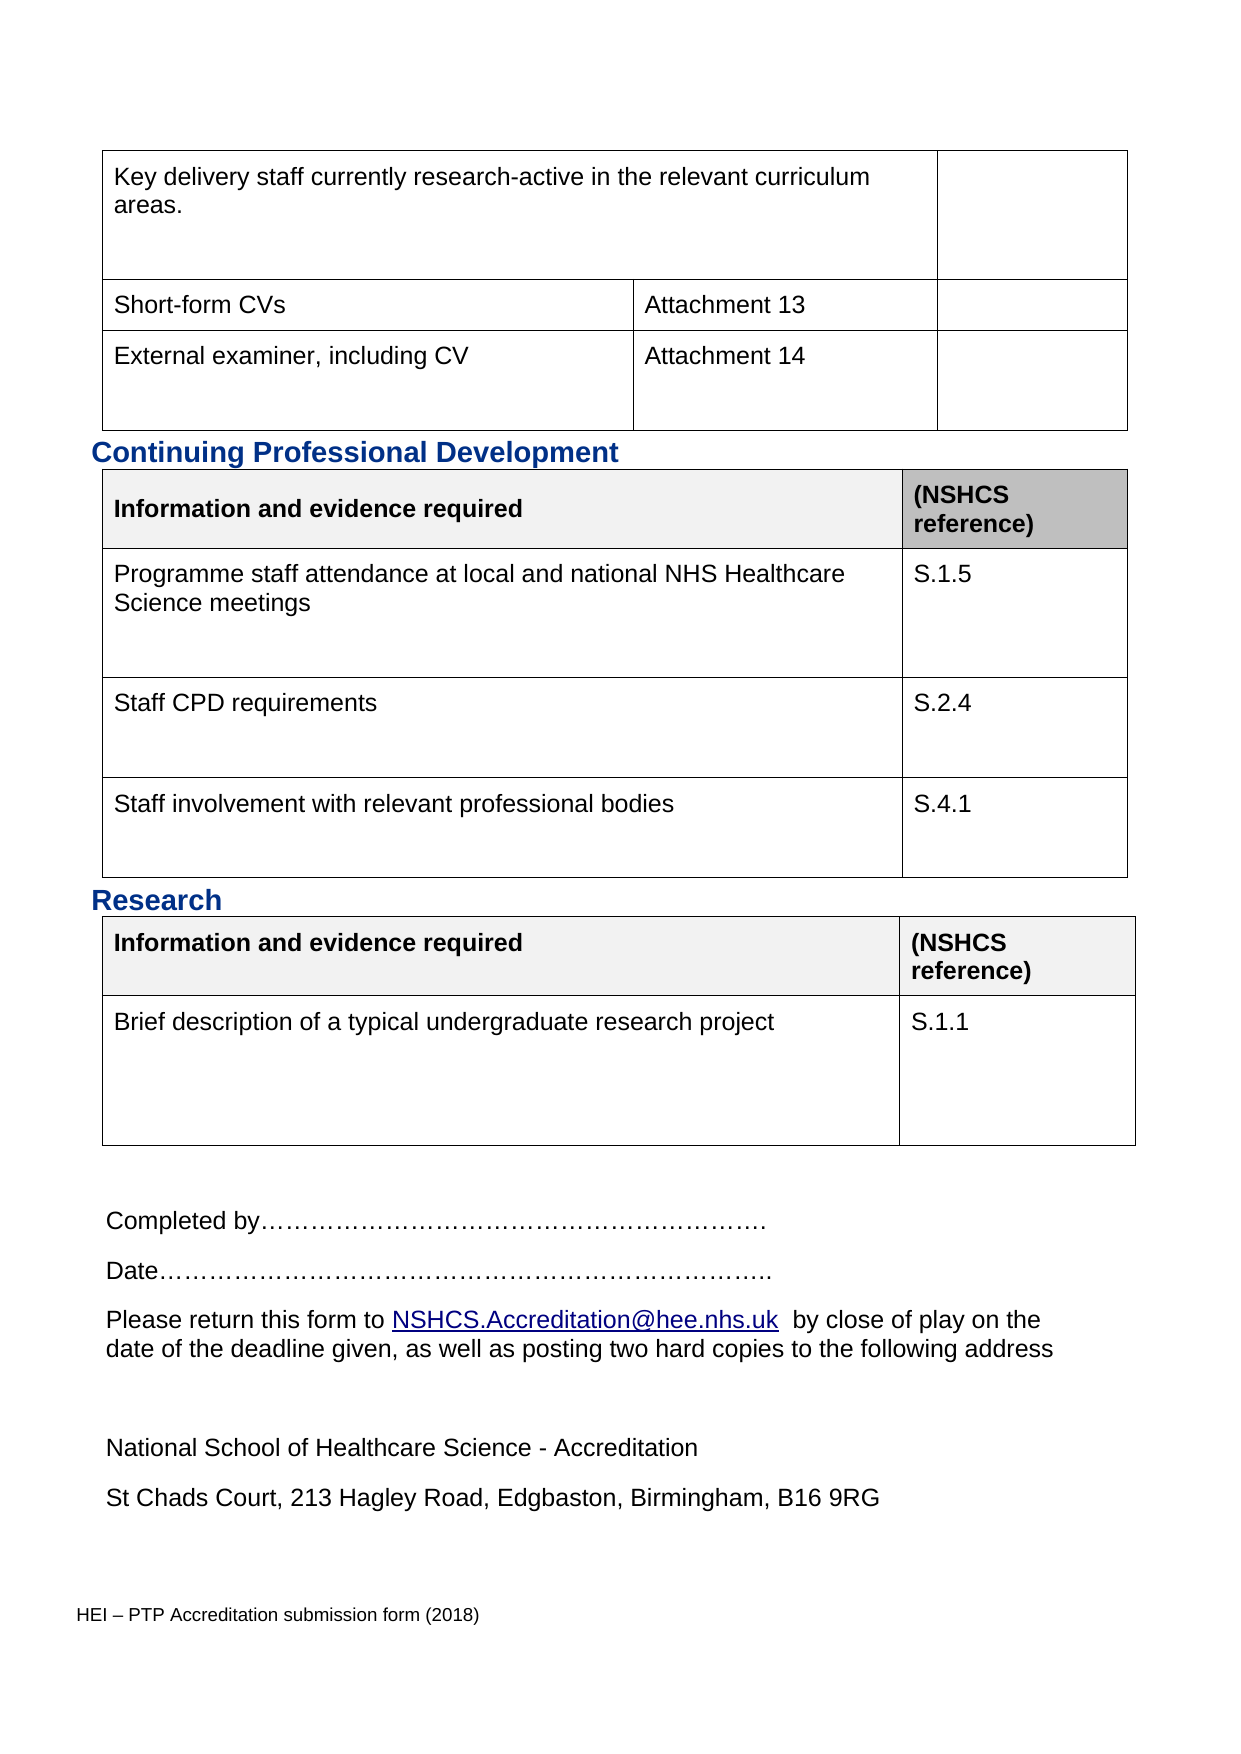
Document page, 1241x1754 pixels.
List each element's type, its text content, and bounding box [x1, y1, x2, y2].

text St Chads Court, 213 Hagley Road, Edgbaston, Birmingham, B16 9RG [106, 1483, 1090, 1512]
table_cell Staff CPD requirements [103, 678, 902, 777]
table_cell Short-form CVs [103, 280, 633, 329]
table_cell Programme staff attendance at local and national NHS Healthcare Science meetings [103, 549, 902, 677]
table_header (NSHCS reference) [900, 917, 1135, 995]
table_header Information and evidence required [103, 470, 902, 548]
table_cell [938, 331, 1127, 430]
text Completed by……………………………………………………. [106, 1206, 1090, 1235]
table_cell Staff involvement with relevant professional bodies [103, 778, 902, 877]
subtitle Continuing Professional Development [91, 435, 1090, 468]
table_cell Attachment 13 [634, 280, 937, 329]
text National School of Healthcare Science - Accreditation [106, 1433, 1090, 1462]
table_cell S.2.4 [903, 678, 1127, 777]
table_cell Attachment 14 [634, 331, 937, 430]
table_header Information and evidence required [103, 917, 899, 995]
subtitle Research [91, 882, 1090, 916]
table_cell S.1.5 [903, 549, 1127, 677]
text Please return this form to NSHCS.Accreditation@hee.nhs.uk by close of play on the date of the deadline given, as well as posting two hard copies to the following address [106, 1305, 1090, 1363]
table_cell S.4.1 [903, 778, 1127, 877]
table_cell [938, 151, 1127, 279]
table_cell Key delivery staff currently research-active in the relevant curriculum areas. [103, 151, 937, 279]
text Date……………………………………………………………….. [106, 1256, 1090, 1284]
table_cell S.1.1 [900, 996, 1135, 1145]
table_header (NSHCS reference) [903, 470, 1127, 548]
table_cell [938, 280, 1127, 329]
table_cell Brief description of a typical undergraduate research project [103, 996, 899, 1145]
table_cell External examiner, including CV [103, 331, 633, 430]
